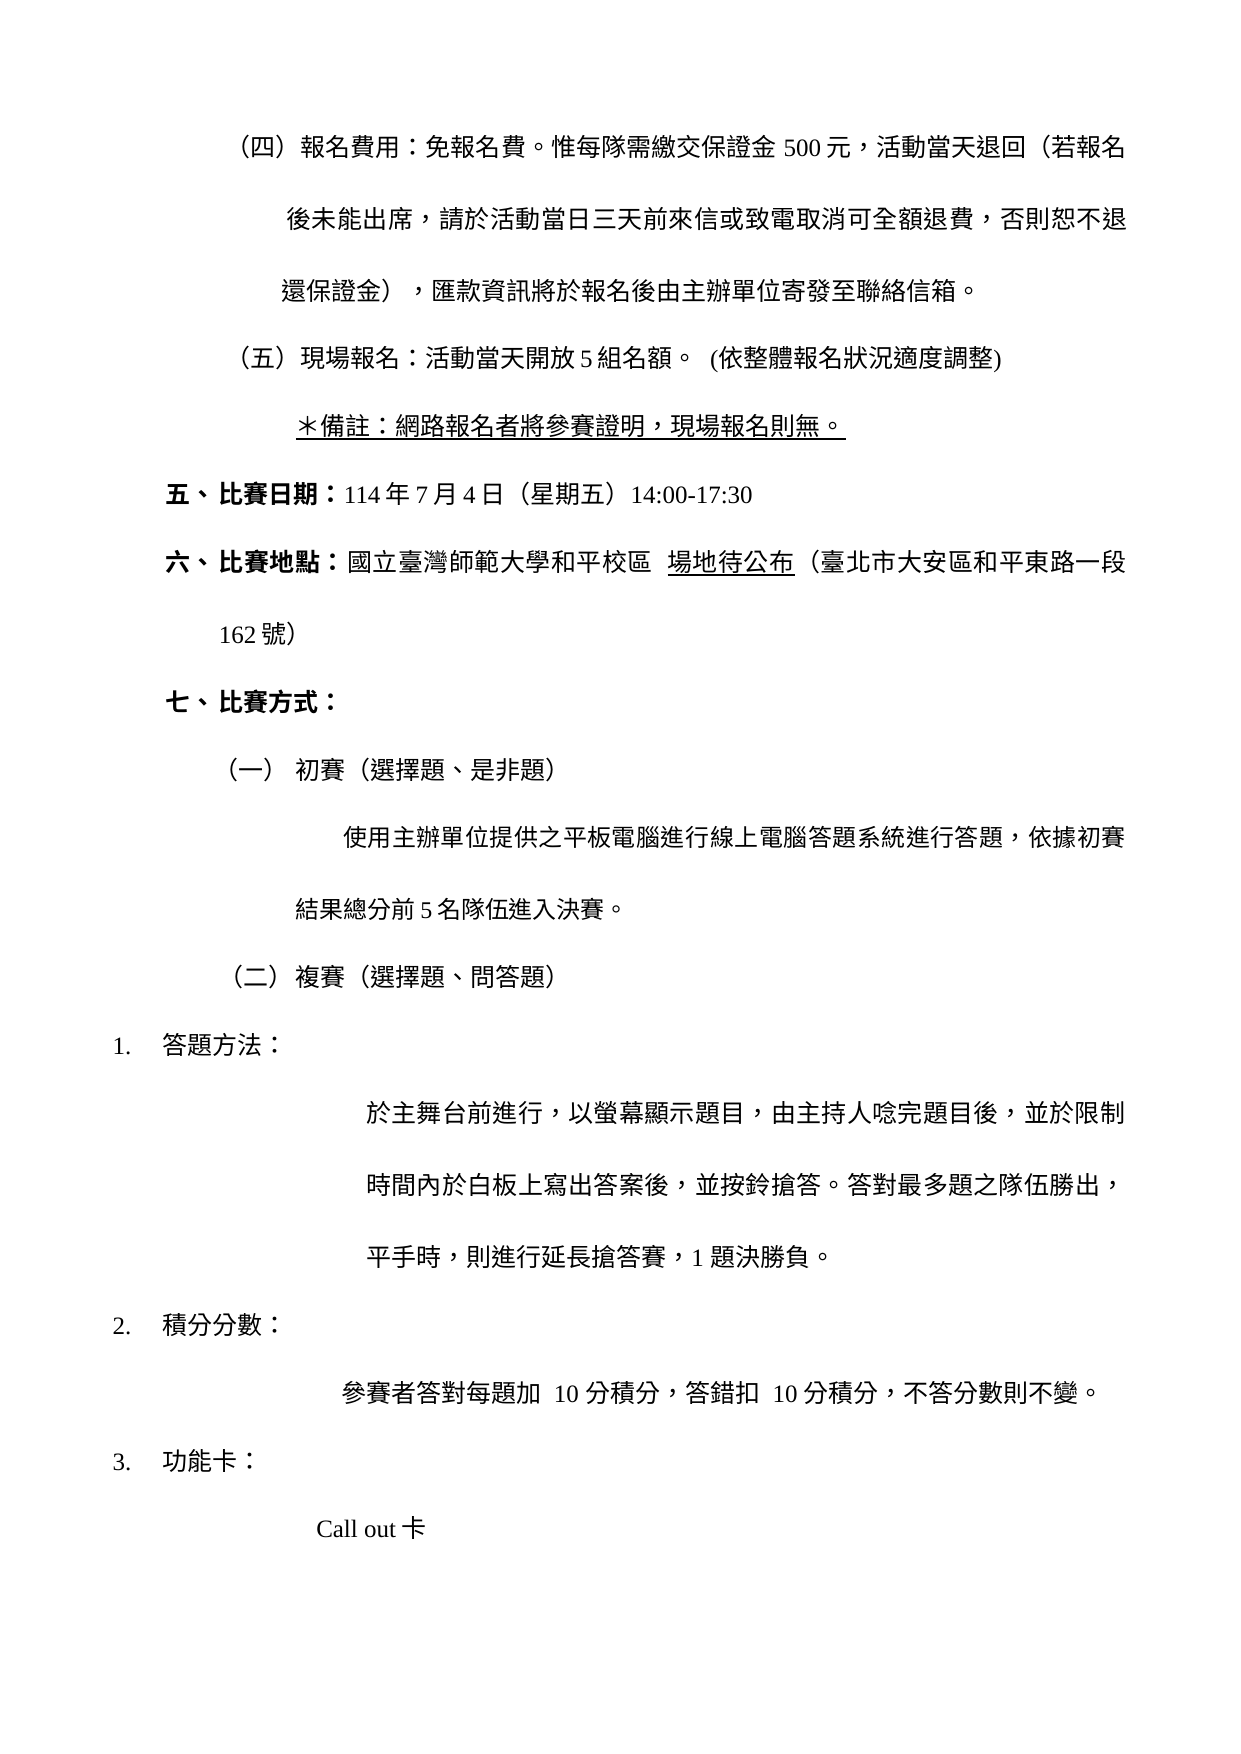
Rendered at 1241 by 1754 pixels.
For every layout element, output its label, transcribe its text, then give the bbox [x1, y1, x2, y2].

list 複賽（選擇題、問答題） [219, 934, 1128, 997]
text Call out卡 [316, 1485, 1128, 1548]
text （五）現場報名：活動當天開放5組名額。 (依整體報名狀況適度調整) [225, 315, 1128, 378]
text 參賽者答對每題加 10 分積分，答錯扣 10 分積分，不答分數則不變。 [316, 1349, 1128, 1412]
list 積分分數： [112, 1282, 1128, 1344]
list 答題方法： [112, 1002, 1128, 1064]
list 比賽方式： [166, 659, 1128, 721]
text （四）報名費用：免報名費。惟每隊需繳交保證金500元，活動當天退回（若報名 後未能出席，請於活動當日三天前來信或致電取消可全額退費，否則恕不退 還保證金），匯款資訊將於報名後由主辦單位寄發至聯絡信箱。 [225, 104, 1128, 310]
text 於主舞台前進行，以螢幕顯示題目，由主持人唸完題目後，並於限制時間內於白板上寫出答案後，並按鈴搶答。答對最多題之隊伍勝出，平手時，則進行延長搶答賽，1 題決勝負。 [366, 1070, 1128, 1276]
text 使用主辦單位提供之平板電腦進行線上電腦答題系統進行答題，依據初賽結果總分前5名隊伍進入決賽。 [296, 795, 1128, 929]
text ＊備註：網路報名者將參賽證明，現場報名則無。 [296, 383, 1128, 446]
list 比賽地點：國立臺灣師範大學和平校區 場地待公布（臺北市大安區和平東路一段162號） [166, 519, 1128, 653]
list 比賽日期：114年7月4日（星期五）14:00-17:30 [166, 451, 1128, 514]
list 功能卡： [112, 1417, 1128, 1480]
list 初賽（選擇題、是非題） [213, 727, 1128, 789]
